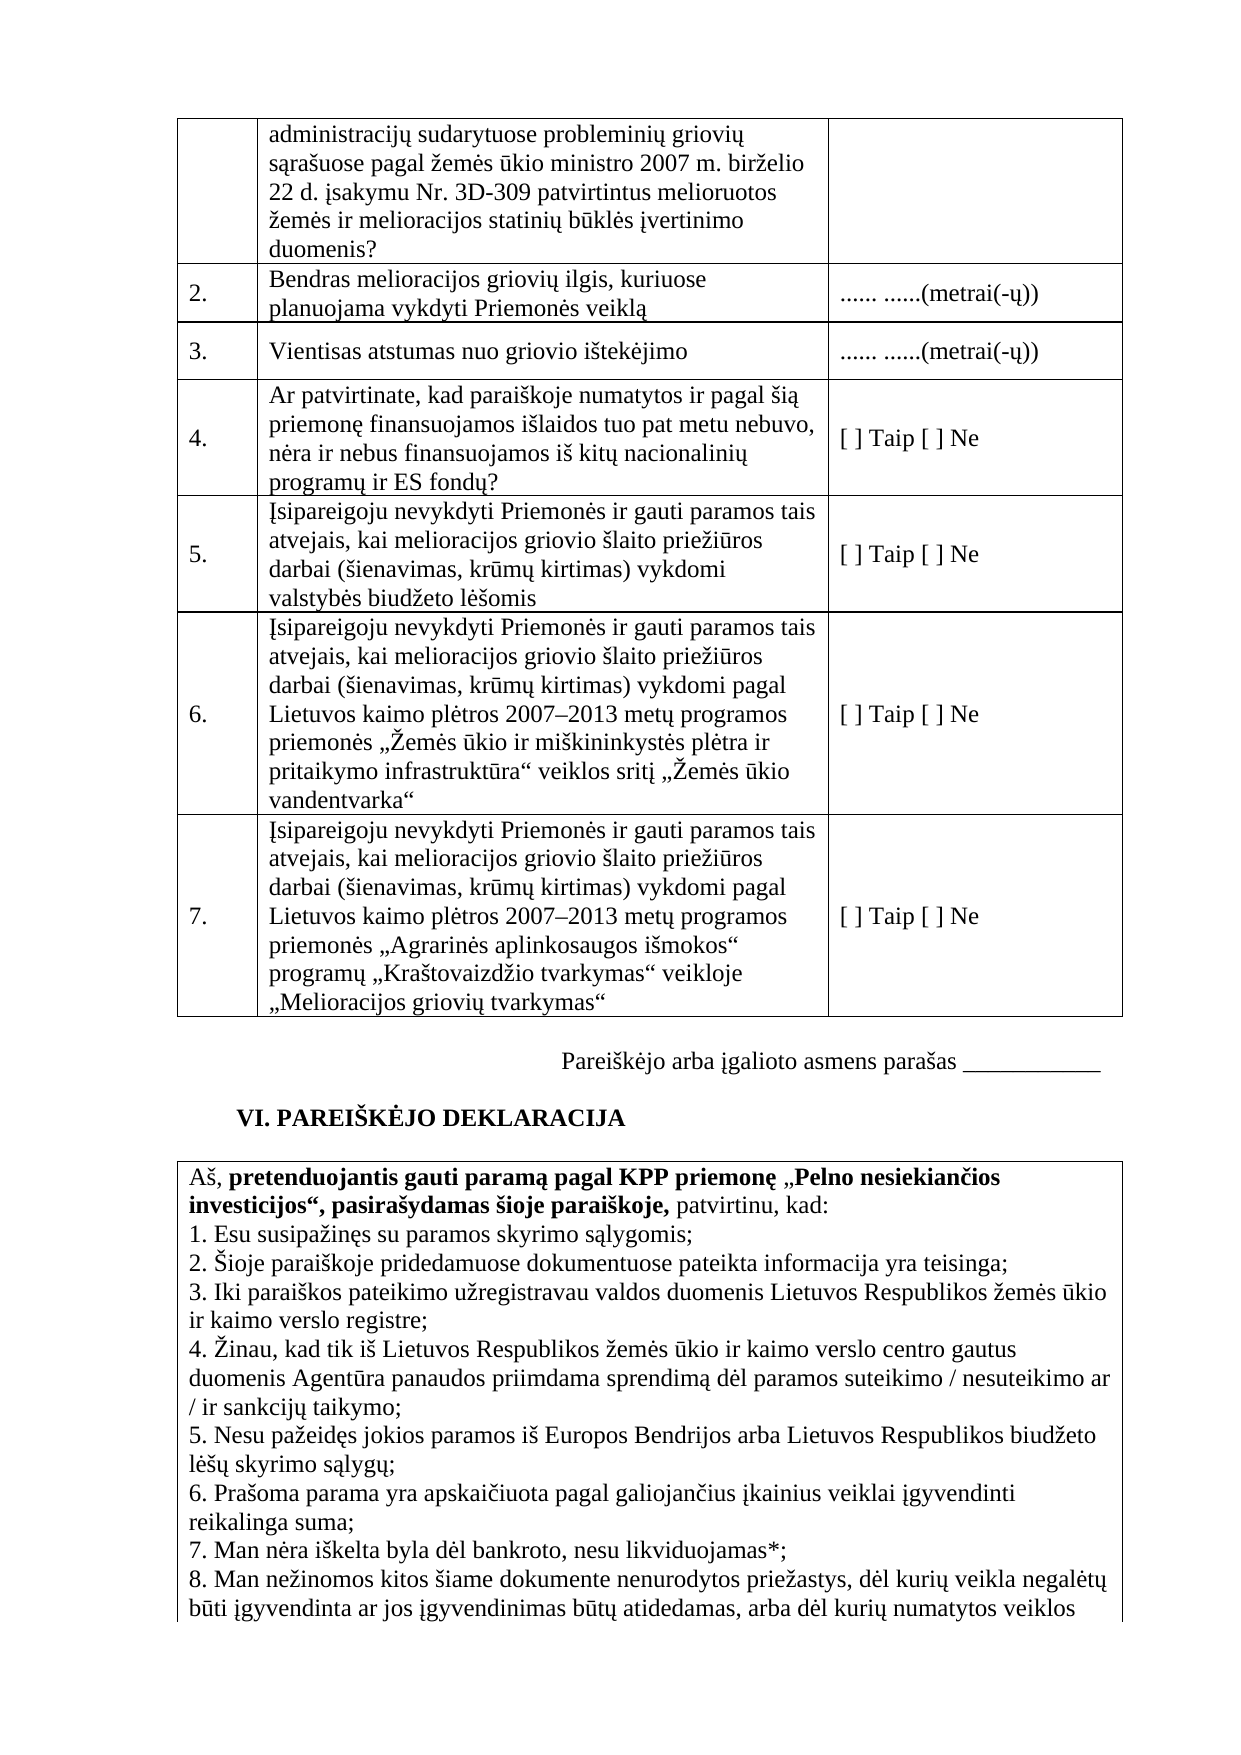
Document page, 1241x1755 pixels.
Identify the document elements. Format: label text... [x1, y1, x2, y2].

table_cell Įsipareigoju nevykdyti Priemonės ir gauti paramos tais atvejais, kai melioracijos griovio šlaito priežiūros darbai (šienavimas, krūmų kirtimas) vykdomi pagal Lietuvos kaimo plėtros 2007–2013 metų programos priemonės „Žemės ūkio ir miškininkystės plėtra ir pritaikymo infrastruktūra“ veiklos sritį „Žemės ūkio vandentvarka“ [258, 613, 828, 814]
table_cell [ ][] Taip [ ][] Ne [829, 815, 1122, 1016]
table_cell [ ][] Taip [ ][] Ne [829, 380, 1122, 495]
table_cell Vientisas atstumas nuo griovio ištekėjimo [258, 323, 828, 379]
table_cell [ ][] Taip [ ][] Ne [829, 613, 1122, 814]
table_header Aš, pretenduojantis gauti paramą pagal KPP priemonę „Pelno nesiekiančios investicijos“, pasirašydamas šioje paraiškoje, patvirtinu, kad: 1. Esu susipažinęs su paramos skyrimo sąlygomis; 2. Šioje paraiškoje pridedamuose dokumentuose pateikta informacija yra teisinga; 3. Iki paraiškos pateikimo užregistravau valdos duomenis Lietuvos Respublikos žemės ūkio ir kaimo verslo registre; 4. Žinau, kad tik iš Lietuvos Respublikos žemės ūkio ir kaimo verslo centro gautus duomenis Agentūra panaudos priimdama sprendimą dėl paramos suteikimo / nesuteikimo ar / ir sankcijų taikymo; 5. Nesu pažeidęs jokios paramos iš Europos Bendrijos arba Lietuvos Respublikos biudžeto lėšų skyrimo sąlygų; 6. Prašoma parama yra apskaičiuota pagal galiojančius įkainius veiklai įgyvendinti reikalinga suma; 7. Man nėra iškelta byla dėl bankroto, nesu likviduojamas*; 8. Man nežinomos kitos šiame dokumente nenurodytos priežastys, dėl kurių veikla negalėtų būti įgyvendinta ar jos įgyvendinimas būtų atidedamas, arba dėl kurių numatytos veiklos [178, 1162, 1122, 1622]
table_cell ...... ......(metrai(-ų)) [829, 323, 1122, 379]
table_cell Bendras melioracijos griovių ilgis, kuriuose planuojama vykdyti Priemonės veiklą [258, 264, 828, 321]
table_header [178, 119, 257, 263]
table_cell 2. [178, 264, 257, 321]
table_cell Įsipareigoju nevykdyti Priemonės ir gauti paramos tais atvejais, kai melioracijos griovio šlaito priežiūros darbai (šienavimas, krūmų kirtimas) vykdomi pagal Lietuvos kaimo plėtros 2007–2013 metų programos priemonės „Agrarinės aplinkosaugos išmokos“ programų „Kraštovaizdžio tvarkymas“ veikloje „Melioracijos griovių tvarkymas“ [258, 815, 828, 1016]
text VI. PAREIŠKĖJO DEKLARACIJA [177, 1103, 1122, 1132]
table_cell ...... ......(metrai(-ų)) [829, 264, 1122, 321]
table_header [ ][] Taip [ ][] Ne [829, 119, 1122, 263]
table_cell [ ][] Taip [ ][] Ne [829, 496, 1122, 611]
table_header administracijų sudarytuose probleminių griovių sąrašuose pagal žemės ūkio ministro 2007 m. birželio 22 d. įsakymu Nr. 3D-309 patvirtintus melioruotos žemės ir melioracijos statinių būklės įvertinimo duomenis? [258, 119, 828, 263]
table_cell Įsipareigoju nevykdyti Priemonės ir gauti paramos tais atvejais, kai melioracijos griovio šlaito priežiūros darbai (šienavimas, krūmų kirtimas) vykdomi valstybės biudžeto lėšomis [258, 496, 828, 611]
text Pareiškėjo arba įgalioto asmens parašas ___________ [177, 1046, 1122, 1074]
table_cell 5. [178, 496, 257, 611]
table_cell 6. [178, 613, 257, 814]
table_cell 7. [178, 815, 257, 1016]
table_cell Ar patvirtinate, kad paraiškoje numatytos ir pagal šią priemonę finansuojamos išlaidos tuo pat metu nebuvo, nėra ir nebus finansuojamos iš kitų nacionalinių programų ir ES fondų? [258, 380, 828, 495]
table_cell 3. [178, 323, 257, 379]
table_cell 4. [178, 380, 257, 495]
